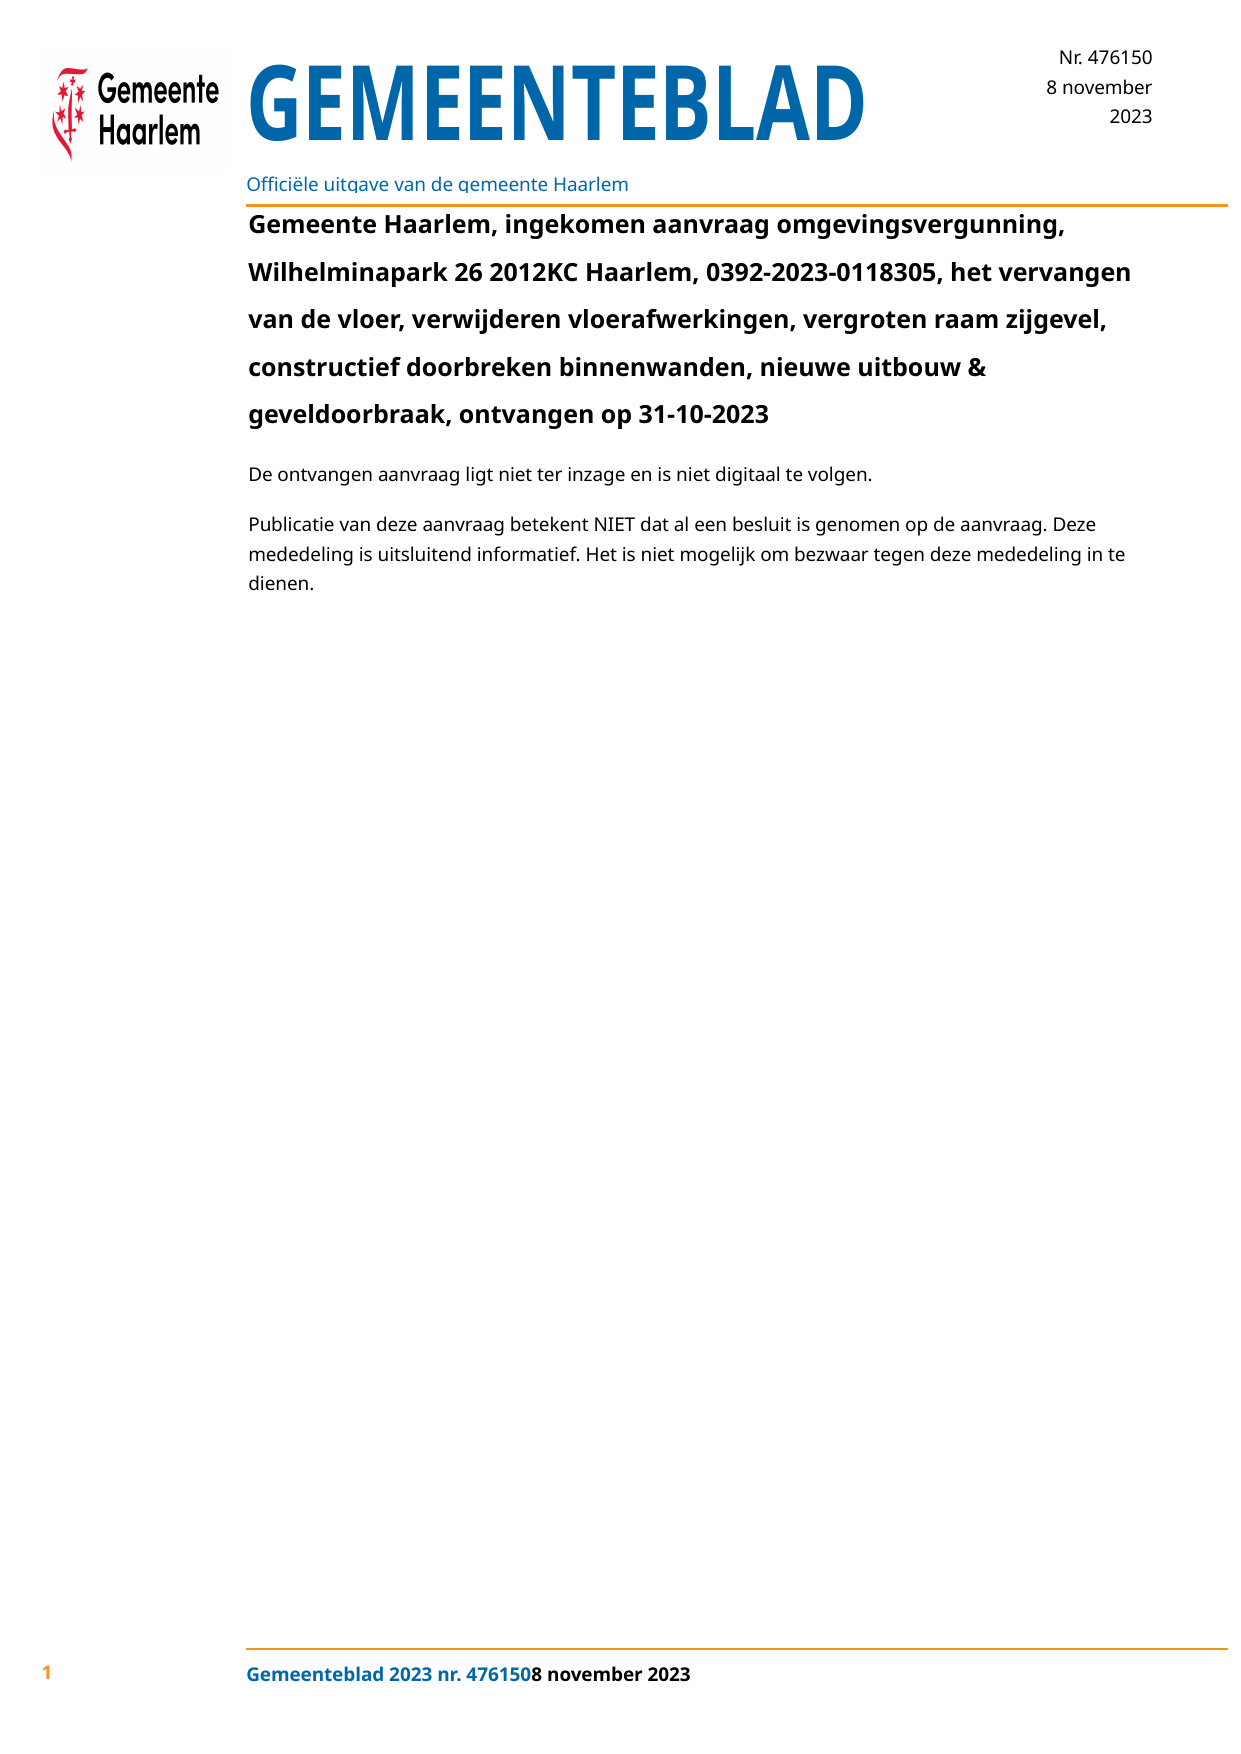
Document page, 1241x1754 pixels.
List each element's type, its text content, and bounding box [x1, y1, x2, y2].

text Gemeente Haarlem, ingekomen aanvraag omgevingsvergunning, Wilhelminapark 26 2012KC Haarlem, 0392-2023-0118305, het vervangen van de vloer, verwijderen vloerafwerkingen, vergroten raam zijgevel, constructief doorbreken binnenwanden, nieuwe uitbouw & geveldoorbraak, ontvangen op 31-10-2023 [248, 207, 1152, 431]
picture [41, 47, 231, 172]
text Publicatie van deze aanvraag betekent NIET dat al een besluit is genomen op de aanvraag. Deze mededeling is uitsluitend informatief. Het is niet mogelijk om bezwaar tegen deze mededeling in te dienen. [248, 511, 1152, 596]
text De ontvangen aanvraag ligt niet ter inzage en is niet digitaal te volgen. [248, 461, 1152, 486]
